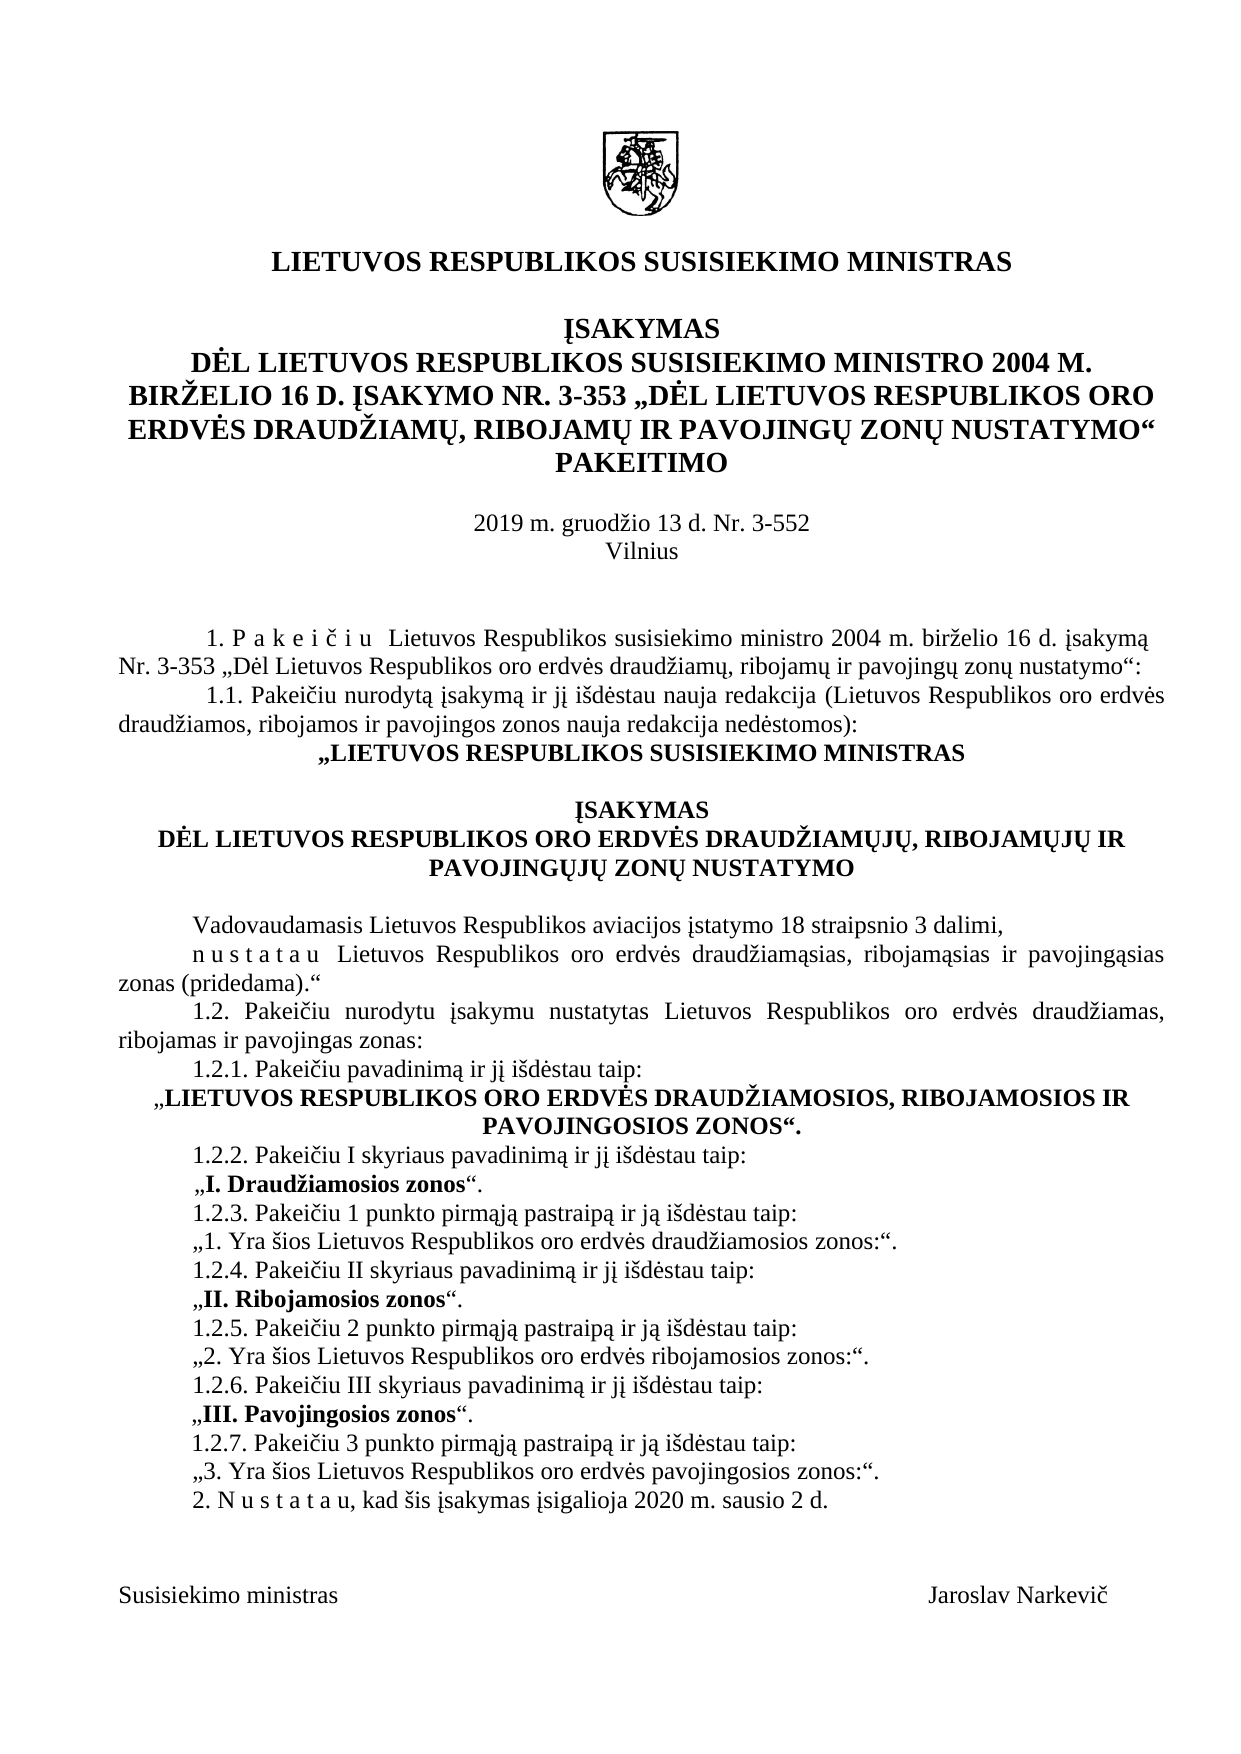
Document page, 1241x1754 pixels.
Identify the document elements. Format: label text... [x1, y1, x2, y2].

text 1.2.7. Pakeičiu 3 punkto pirmąją pastraipą ir ją išdėstau taip: [118, 1428, 1165, 1456]
text 1.2.3. Pakeičiu 1 punkto pirmąją pastraipą ir ją išdėstau taip: [118, 1198, 1165, 1226]
text 1.2.5. Pakeičiu 2 punkto pirmąją pastraipą ir ją išdėstau taip: [118, 1313, 1165, 1341]
text 1.2.6. Pakeičiu III skyriaus pavadinimą ir jį išdėstau taip: [118, 1370, 1165, 1399]
text 2019 m. gruodžio 13 d. Nr. 3-552 [118, 508, 1165, 536]
text 1.2.1. Pakeičiu pavadinimą ir jį išdėstau taip: [118, 1054, 1165, 1083]
text „LIETUVOS RESPUBLIKOS SUSISIEKIMO MINISTRAS [118, 738, 1165, 766]
text „1. Yra šios Lietuvos Respublikos oro erdvės draudžiamosios zonos:“. [118, 1226, 1165, 1255]
text DĖL LIETUVOS RESPUBLIKOS ORO ERDVĖS DRAUDŽIAMŲJŲ, RIBOJAMŲJŲ IR PAVOJINGŲJŲ ZONŲ NUSTATYMO [118, 824, 1165, 881]
text „II. Ribojamosios zonos“. [118, 1284, 1165, 1313]
text „2. Yra šios Lietuvos Respublikos oro erdvės ribojamosios zonos:“. [118, 1341, 1165, 1370]
text 1.2. Pakeičiu nurodytu įsakymu nustatytas Lietuvos Respublikos oro erdvės draudžiamas, ribojamas ir pavojingas zonas: [118, 996, 1165, 1054]
text ĮSAKYMAS [118, 311, 1165, 345]
text 1.1. Pakeičiu nurodytą įsakymą ir jį išdėstau nauja redakcija (Lietuvos Respublikos oro erdvės draudžiamos, ribojamos ir pavojingos zonos nauja redakcija nedėstomos): [118, 680, 1165, 738]
text LIETUVOS RESPUBLIKOS SUSISIEKIMO MINISTRAS [118, 244, 1165, 278]
text Susisiekimo ministras Jaroslav Narkevič [118, 1580, 1165, 1609]
text 2. N u s t a t a u, kad šis įsakymas įsigalioja 2020 m. sausio 2 d. [118, 1485, 1165, 1514]
text DĖL LIETUVOS RESPUBLIKOS SUSISIEKIMO MINISTRO 2004 M. BIRŽELIO 16 D. ĮSAKYMO NR. 3-353 „DĖL LIETUVOS RESPUBLIKOS ORO ERDVĖS DRAUDŽIAMŲ, RIBOJAMŲ IR PAVOJINGŲ ZONŲ NUSTATYMO“ PAKEITIMO [118, 345, 1165, 479]
text Vadovaudamasis Lietuvos Respublikos aviacijos įstatymo 18 straipsnio 3 dalimi, [118, 910, 1165, 939]
text 1.2.4. Pakeičiu II skyriaus pavadinimą ir jį išdėstau taip: [118, 1255, 1165, 1284]
text „III. Pavojingosios zonos“. [118, 1399, 1165, 1428]
text nustatau Lietuvos Respublikos oro erdvės draudžiamąsias, ribojamąsias ir pavojingąsias zonas (pridedama).“ [118, 939, 1165, 996]
text „3. Yra šios Lietuvos Respublikos oro erdvės pavojingosios zonos:“. [118, 1456, 1165, 1485]
text „LIETUVOS RESPUBLIKOS ORO ERDVĖS DRAUDŽIAMOSios, RIBOJAMOSios IR PAVOJINGOSios ZONOS“. [118, 1083, 1165, 1140]
text 1.2.2. Pakeičiu I skyriaus pavadinimą ir jį išdėstau taip: [118, 1140, 1165, 1169]
text 1. P a k e i č i u Lietuvos Respublikos susisiekimo ministro 2004 m. birželio 16 d. įsakymą Nr. 3-353 „Dėl Lietuvos Respublikos oro erdvės draudžiamų, ribojamų ir pavojingų zonų nustatymo“: [118, 623, 1165, 680]
text ĮSAKYMAS [118, 795, 1165, 824]
text Vilnius [118, 536, 1165, 565]
text „I. Draudžiamosios zonos“. [118, 1169, 1165, 1198]
